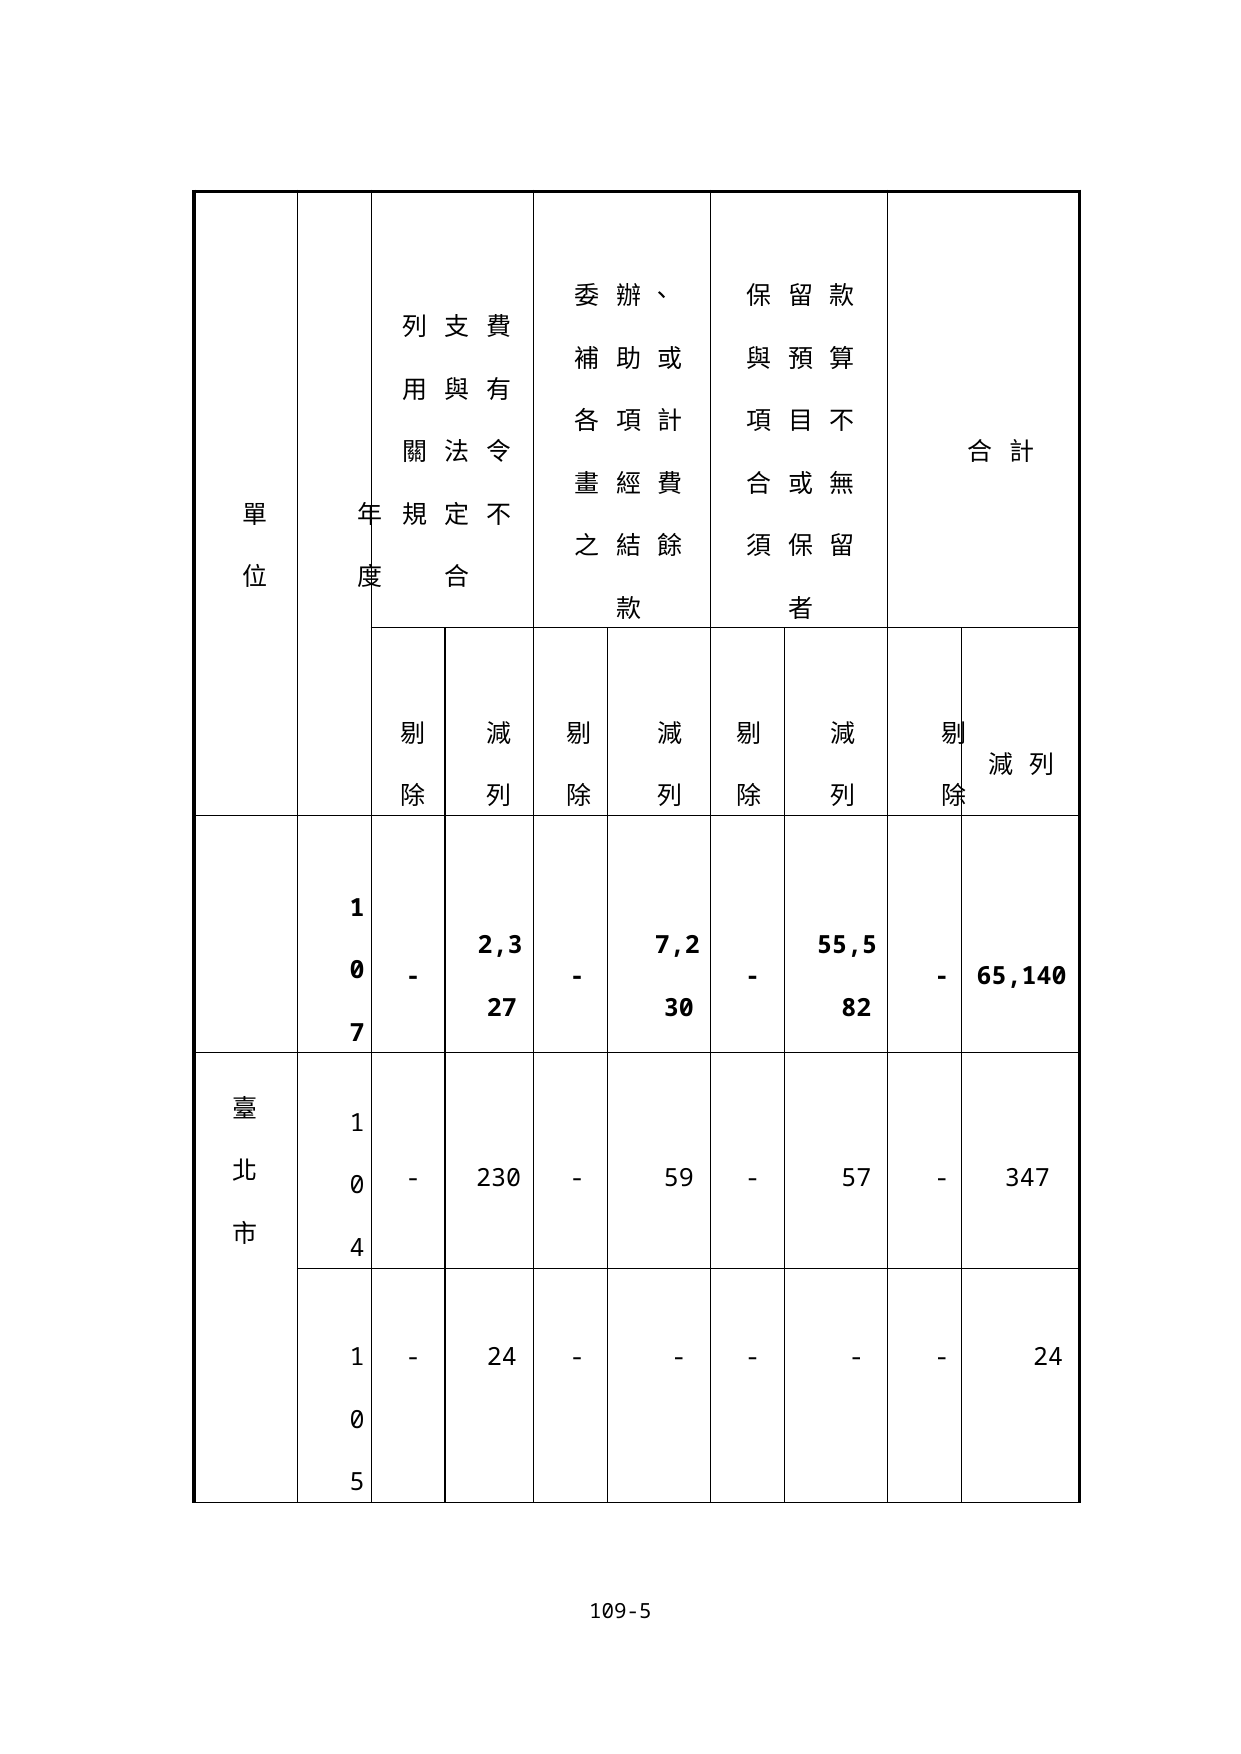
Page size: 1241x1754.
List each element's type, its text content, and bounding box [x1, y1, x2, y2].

table_cell - [785, 1269, 887, 1502]
table_cell 減列 [785, 628, 887, 814]
table_cell - [372, 1053, 444, 1267]
table_cell 65,140 [962, 816, 1078, 1052]
table_cell 剔除 [711, 628, 784, 814]
table_header 委辦、補助或各項計畫經費之結餘款 [534, 193, 710, 627]
table_cell 剔除 [534, 628, 607, 814]
table_cell [196, 816, 297, 1052]
table_cell 107 [298, 816, 371, 1052]
table_cell 2,327 [446, 816, 533, 1052]
table_cell - [711, 1053, 784, 1267]
table_cell 24 [446, 1269, 533, 1502]
table_cell 減列 [608, 628, 710, 814]
table_cell 104 [298, 1053, 371, 1267]
table_cell 減列 [446, 628, 533, 814]
table_cell - [888, 1269, 961, 1502]
table_cell - [372, 816, 444, 1052]
table_header 合計 [888, 193, 1078, 627]
table_header 單位 [196, 193, 297, 814]
table_cell 230 [446, 1053, 533, 1267]
table_header 年度 [298, 193, 371, 814]
table_cell 24 [962, 1269, 1078, 1502]
table_cell - [534, 1053, 607, 1267]
table_cell 105 [298, 1269, 371, 1502]
table_cell - [711, 1269, 784, 1502]
table_header 列支費用與有關法令規定不合 [372, 193, 533, 627]
table_cell - [711, 816, 784, 1052]
table_header 保留款與預算項目不合或無須保留者 [711, 193, 887, 627]
table_cell 剔除 [888, 628, 961, 814]
table_cell 347 [962, 1053, 1078, 1267]
table_cell 剔除 [372, 628, 444, 814]
table_cell - [534, 816, 607, 1052]
table_cell - [534, 1269, 607, 1502]
table_cell - [888, 1053, 961, 1267]
table_cell 7,230 [608, 816, 710, 1052]
table_cell 59 [608, 1053, 710, 1267]
table_cell 55,582 [785, 816, 887, 1052]
table_cell - [372, 1269, 444, 1502]
table_cell - [888, 816, 961, 1052]
table_cell 臺北市 [196, 1053, 297, 1502]
table_cell 減列 [962, 628, 1078, 814]
table_cell - [608, 1269, 710, 1502]
table_cell 57 [785, 1053, 887, 1267]
